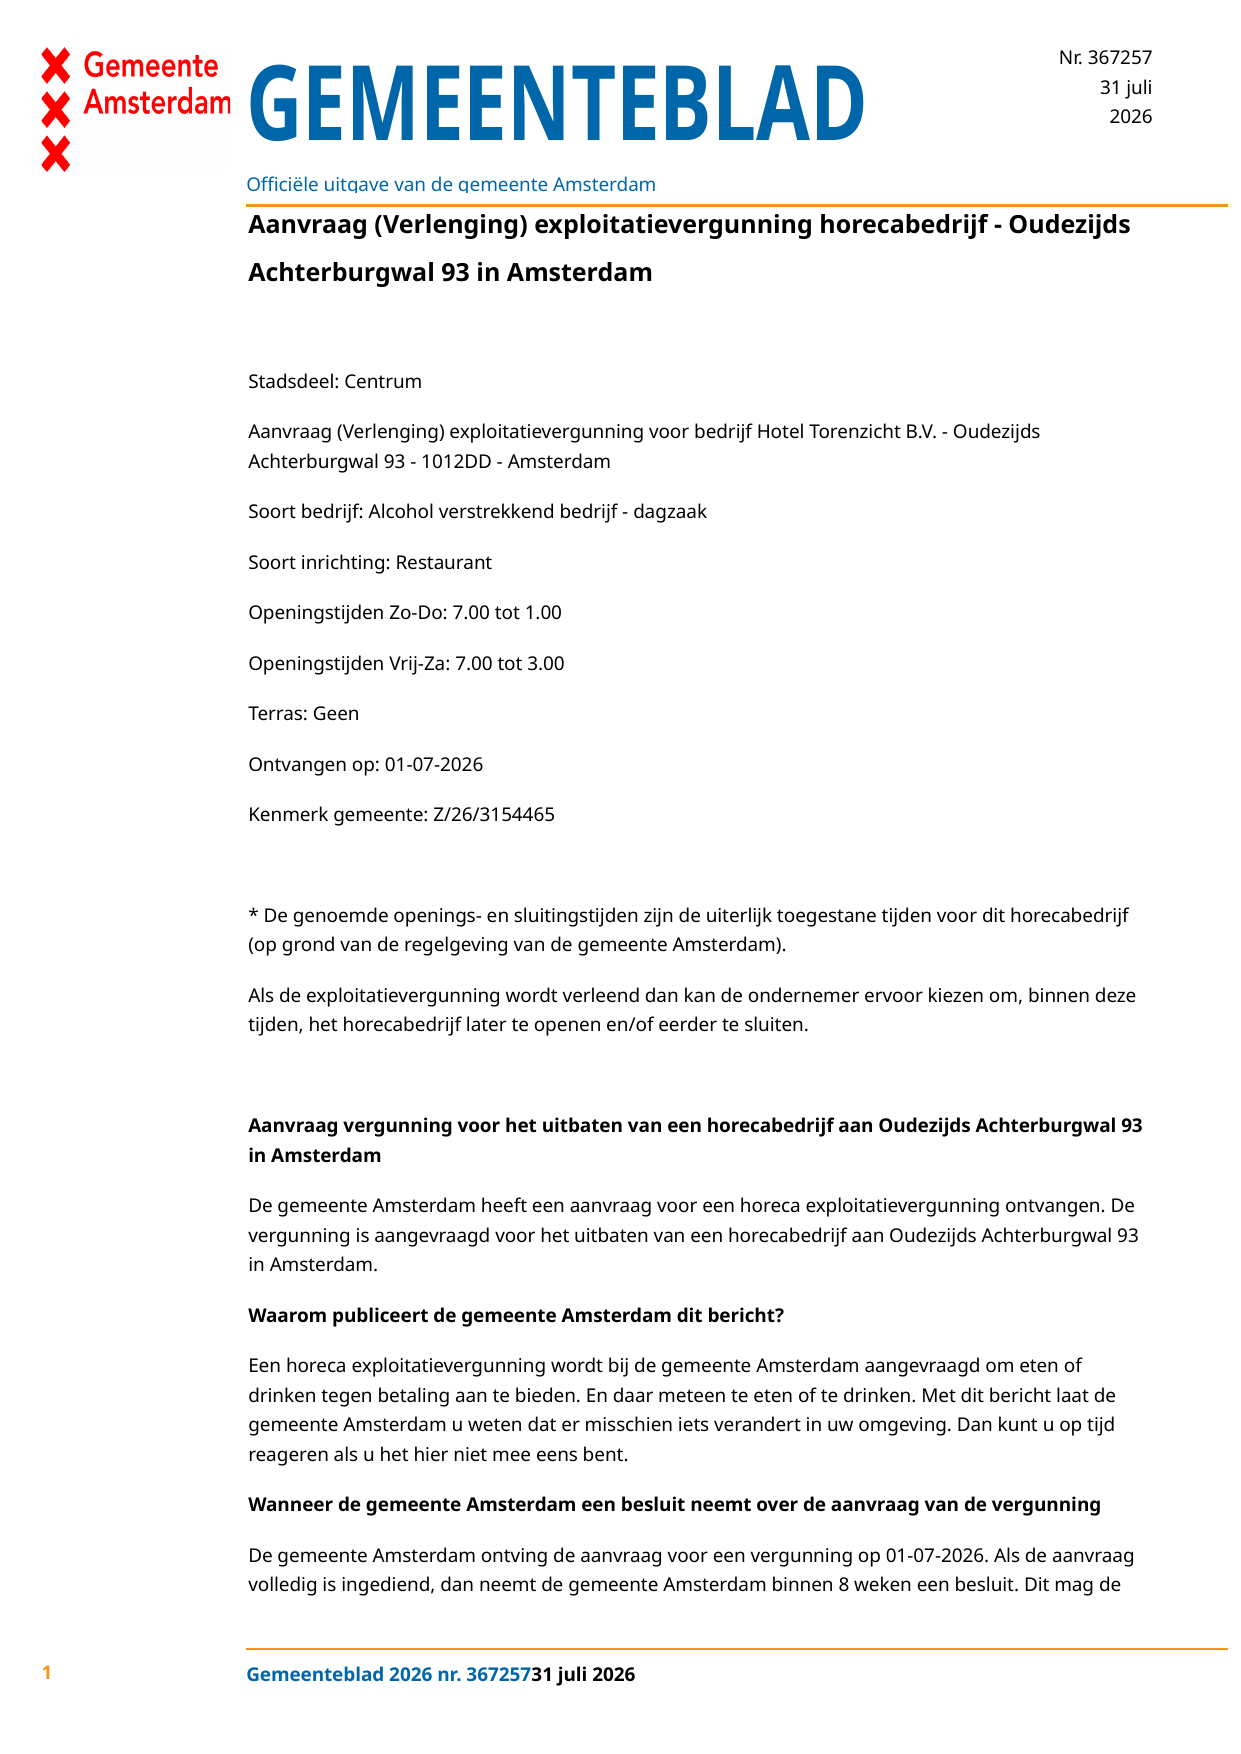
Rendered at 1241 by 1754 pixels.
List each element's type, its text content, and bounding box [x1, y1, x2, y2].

text Ontvangen op: 01-07-2026 [248, 751, 1152, 777]
text Een horeca exploitatievergunning wordt bij de gemeente Amsterdam aangevraagd om eten of drinken tegen betaling aan te bieden. En daar meteen te eten of te drinken. Met dit bericht laat de gemeente Amsterdam u weten dat er misschien iets verandert in uw omgeving. Dan kunt u op tijd reageren als u het hier niet mee eens bent. [248, 1352, 1152, 1467]
text Soort bedrijf: Alcohol verstrekkend bedrijf - dagzaak [248, 499, 1152, 524]
picture [41, 47, 231, 172]
text Openingstijden Vrij-Za: 7.00 tot 3.00 [248, 650, 1152, 676]
text Openingstijden Zo-Do: 7.00 tot 1.00 [248, 599, 1152, 625]
text Stadsdeel: Centrum [248, 368, 1152, 394]
text Waarom publiceert de gemeente Amsterdam dit bericht? [248, 1302, 1152, 1328]
text De gemeente Amsterdam heeft een aanvraag voor een horeca exploitatievergunning ontvangen. De vergunning is aangevraagd voor het uitbaten van een horecabedrijf aan Oudezijds Achterburgwal 93 in Amsterdam. [248, 1192, 1152, 1277]
text De gemeente Amsterdam ontving de aanvraag voor een vergunning op 01-07-2026. Als de aanvraag volledig is ingediend, dan neemt de gemeente Amsterdam binnen 8 weken een besluit. Dit mag de [248, 1542, 1152, 1597]
text Als de exploitatievergunning wordt verleend dan kan de ondernemer ervoor kiezen om, binnen deze tijden, het horecabedrijf later te openen en/of eerder te sluiten. [248, 982, 1152, 1037]
text Wanneer de gemeente Amsterdam een besluit neemt over de aanvraag van de vergunning [248, 1492, 1152, 1517]
text * De genoemde openings- en sluitingstijden zijn de uiterlijk toegestane tijden voor dit horecabedrijf (op grond van de regelgeving van de gemeente Amsterdam). [248, 902, 1152, 957]
text Aanvraag (Verlenging) exploitatievergunning voor bedrijf Hotel Torenzicht B.V. - Oudezijds Achterburgwal 93 - 1012DD - Amsterdam [248, 419, 1152, 474]
text Terras: Geen [248, 700, 1152, 726]
text Soort inrichting: Restaurant [248, 549, 1152, 575]
text Aanvraag vergunning voor het uitbaten van een horecabedrijf aan Oudezijds Achterburgwal 93 in Amsterdam [248, 1112, 1152, 1168]
text Aanvraag (Verlenging) exploitatievergunning horecabedrijf - Oudezijds Achterburgwal 93 in Amsterdam [248, 207, 1152, 288]
text Kenmerk gemeente: Z/26/3154465 [248, 801, 1152, 827]
